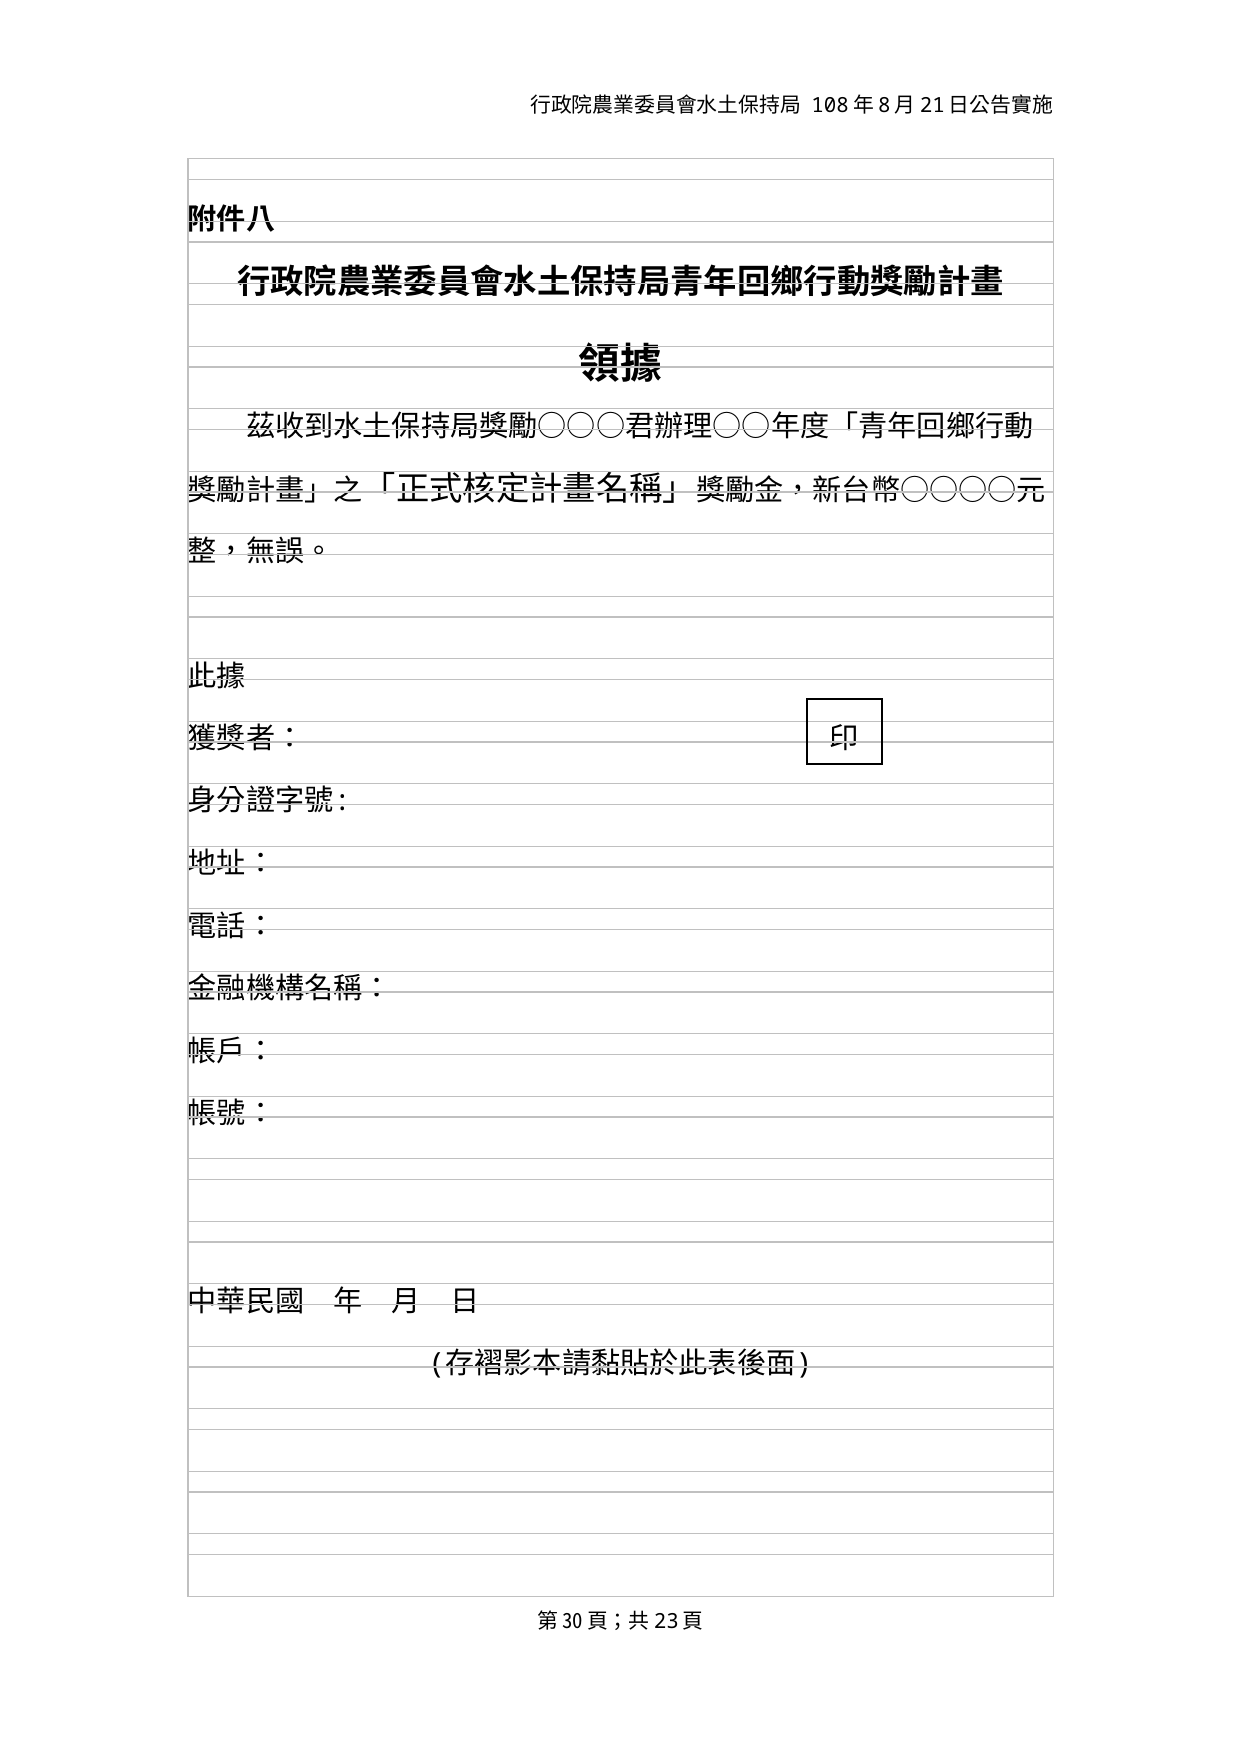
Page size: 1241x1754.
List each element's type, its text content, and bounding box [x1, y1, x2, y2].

text (存褶影本請黏貼於此表後面) [189, 1368, 1053, 1382]
text 金融機構名稱： [189, 944, 1053, 971]
text 電話： [189, 882, 1053, 908]
text 中華民國 年 月 日 [189, 1284, 1053, 1304]
text 獲獎者： 印 [883, 743, 1053, 757]
text 金融機構名稱： [189, 972, 1053, 991]
text 地址： [189, 868, 1053, 882]
text 附件八 [189, 175, 1053, 179]
text 領據 [639, 347, 1053, 366]
text 中華民國 年 月 日 [189, 1257, 1053, 1283]
text 茲收到水土保持局獎勵○○○君辦理○○年度「青年回鄉行動獎勵計畫」之「正式核定計畫名稱」獎勵金，新台幣○○○○元整，無誤。 [189, 534, 1053, 554]
text 帳號： [189, 1069, 1053, 1096]
text 獲獎者： 印 [808, 722, 881, 741]
text 附件八 [189, 222, 1053, 238]
text 茲收到水土保持局獎勵○○○君辦理○○年度「青年回鄉行動獎勵計畫」之「正式核定計畫名稱」獎勵金，新台幣○○○○元整，無誤。 [189, 382, 1053, 408]
text 中華民國 年 月 日 [280, 1290, 300, 1304]
text 此據 [189, 680, 1053, 694]
text 領據 [189, 347, 605, 366]
text 帳戶： [189, 1055, 1053, 1069]
text 茲收到水土保持局獎勵○○○君辦理○○年度「青年回鄉行動獎勵計畫」之「正式核定計畫名稱」獎勵金，新台幣○○○○元整，無誤。 [610, 472, 1053, 491]
text 獲獎者： 印 [189, 743, 806, 757]
text 茲收到水土保持局獎勵○○○君辦理○○年度「青年回鄉行動獎勵計畫」之「正式核定計畫名稱」獎勵金，新台幣○○○○元整，無誤。 [189, 430, 1053, 471]
text 領據 [649, 368, 1053, 382]
text 領據 [635, 369, 648, 382]
text 身分證字號: [808, 757, 881, 763]
text 帳戶： [223, 1046, 238, 1052]
text 領據 [627, 368, 634, 382]
text (存褶影本請黏貼於此表後面) [189, 1319, 1053, 1346]
text 獲獎者： 印 [808, 700, 881, 721]
text 身分證字號: [189, 757, 1053, 783]
text 獲獎者： 印 [808, 743, 881, 757]
text 茲收到水土保持局獎勵○○○君辦理○○年度「青年回鄉行動獎勵計畫」之「正式核定計畫名稱」獎勵金，新台幣○○○○元整，無誤。 [189, 472, 384, 491]
text 帳號： [189, 1118, 1053, 1132]
text 茲收到水土保持局獎勵○○○君辦理○○年度「青年回鄉行動獎勵計畫」之「正式核定計畫名稱」獎勵金，新台幣○○○○元整，無誤。 [189, 555, 1053, 569]
text 領據 [189, 368, 626, 382]
text 電話： [189, 909, 1053, 929]
text 行政院農業委員會水土保持局青年回鄉行動獎勵計畫 [189, 243, 1053, 283]
text 身分證字號: [189, 784, 1053, 804]
text 行政院農業委員會水土保持局青年回鄉行動獎勵計畫 [189, 284, 1053, 300]
text 茲收到水土保持局獎勵○○○君辦理○○年度「青年回鄉行動獎勵計畫」之「正式核定計畫名稱」獎勵金，新台幣○○○○元整，無誤。 [189, 409, 1053, 429]
text 中華民國 年 月 日 [189, 1305, 1053, 1319]
text 地址： [189, 819, 1053, 846]
text 地址： [189, 847, 1053, 866]
text 金融機構名稱： [189, 993, 1053, 1007]
text 獲獎者： 印 [883, 722, 1053, 741]
text 茲收到水土保持局獎勵○○○君辦理○○年度「青年回鄉行動獎勵計畫」之「正式核定計畫名稱」獎勵金，新台幣○○○○元整，無誤。 [481, 472, 609, 491]
text 帳戶： [189, 1034, 1053, 1054]
text 電話： [189, 930, 1053, 944]
text 帳號： [189, 1097, 1053, 1116]
text 身分證字號: [189, 805, 1053, 819]
text 附件八 [189, 180, 1053, 221]
text 茲收到水土保持局獎勵○○○君辦理○○年度「青年回鄉行動獎勵計畫」之「正式核定計畫名稱」獎勵金，新台幣○○○○元整，無誤。 [189, 493, 1053, 533]
text 此據 [189, 659, 1053, 679]
text 獲獎者： 印 [189, 694, 1053, 721]
text 此據 [189, 632, 1053, 658]
text 帳戶： [189, 1007, 1053, 1033]
text 領據 [610, 347, 626, 366]
text 領據 [189, 319, 1053, 346]
text (存褶影本請黏貼於此表後面) [189, 1347, 1053, 1366]
text 獲獎者： 印 [189, 722, 806, 741]
